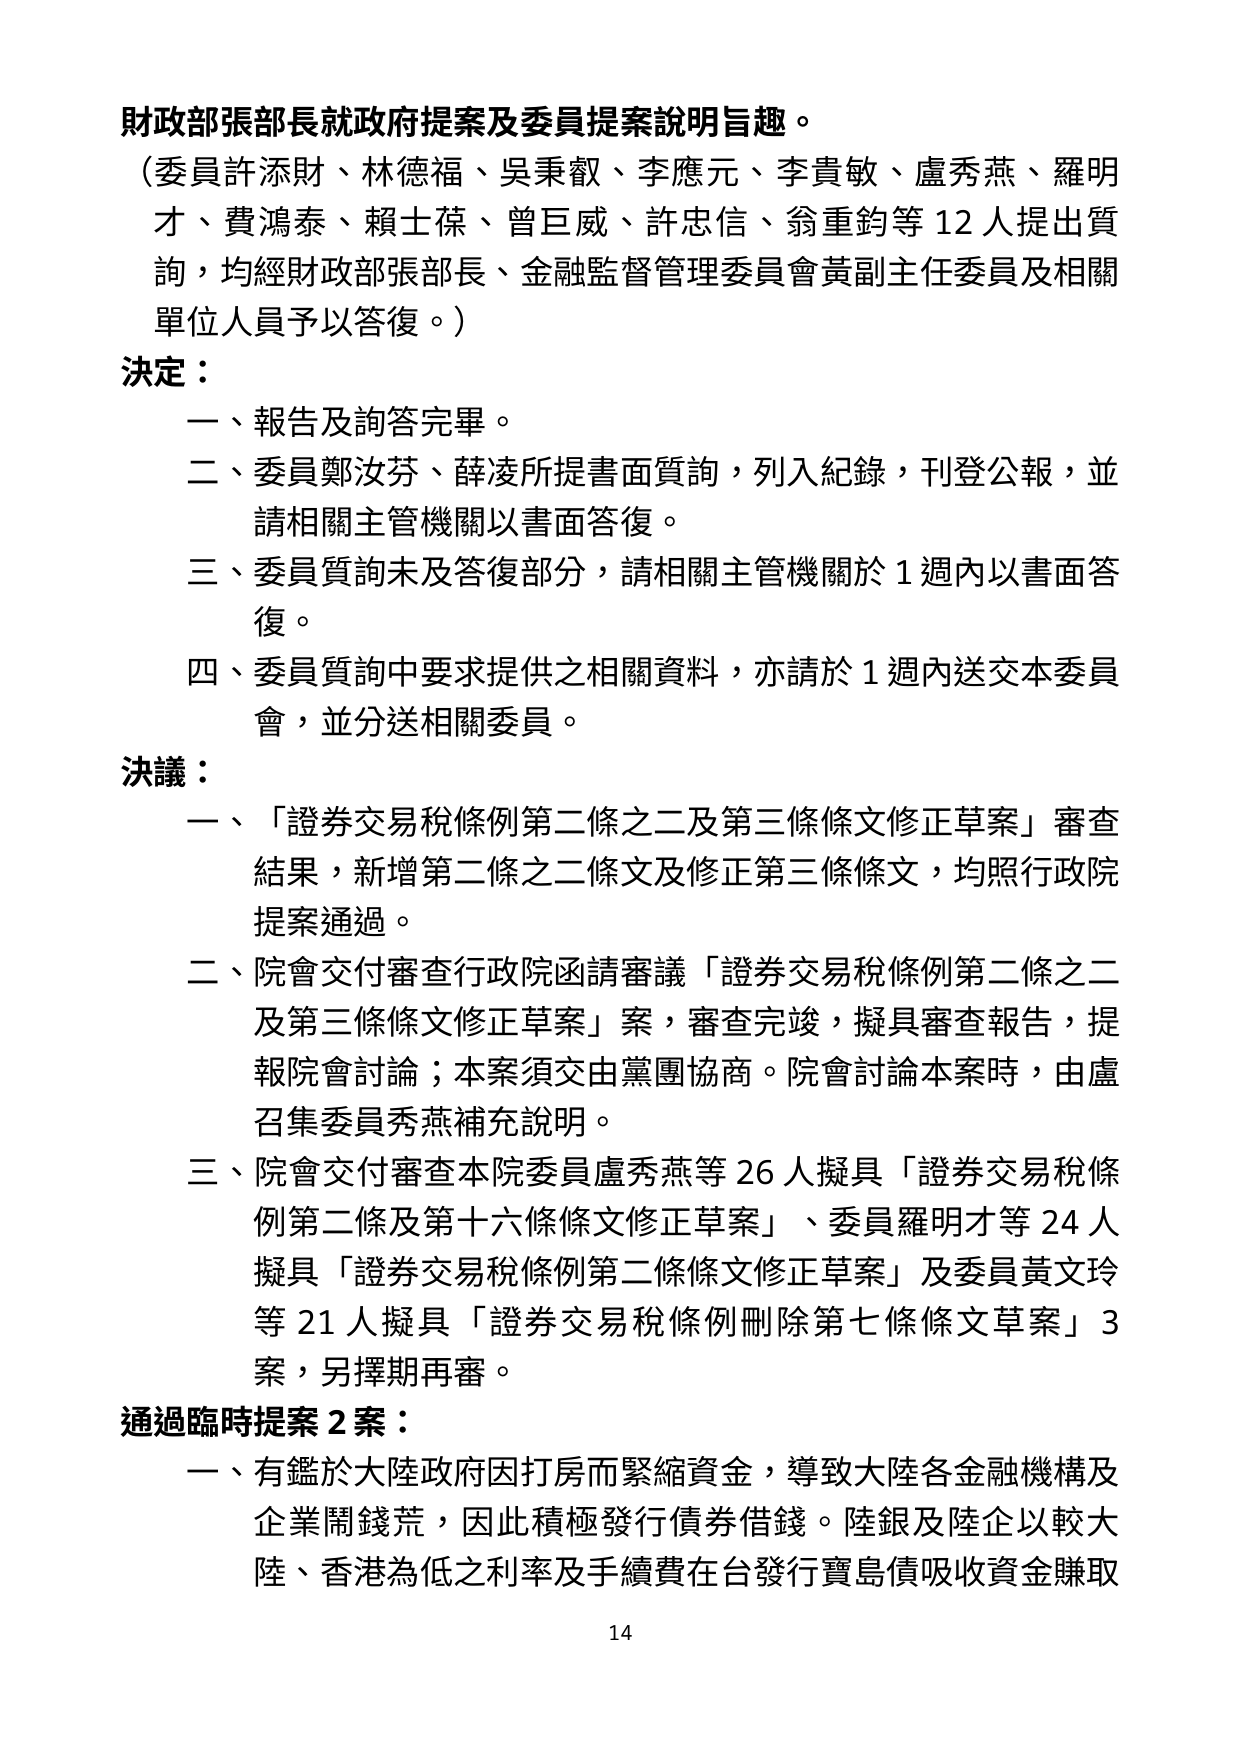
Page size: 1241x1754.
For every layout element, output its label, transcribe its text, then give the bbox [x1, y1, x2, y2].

text 一、「證券交易稅條例第二條之二及第三條條文修正草案」審查結果，新增第二條之二條文及修正第三條條文，均照行政院提案通過。 [187, 794, 1120, 944]
text 一、有鑑於大陸政府因打房而緊縮資金，導致大陸各金融機構及企業鬧錢荒，因此積極發行債券借錢。陸銀及陸企以較大陸、香港為低之利率及手續費在台發行寶島債吸收資金賺取 [187, 1444, 1120, 1594]
text 通過臨時提案2案： [120, 1394, 1120, 1444]
text 決議： [120, 744, 1120, 794]
text 三、委員質詢未及答復部分，請相關主管機關於1週內以書面答復。 [187, 544, 1120, 644]
text 四、委員質詢中要求提供之相關資料，亦請於1週內送交本委員會，並分送相關委員。 [187, 644, 1120, 744]
text （委員許添財、林德福、吳秉叡、李應元、李貴敏、盧秀燕、羅明才、費鴻泰、賴士葆、曾巨威、許忠信、翁重鈞等12人提出質詢，均經財政部張部長、金融監督管理委員會黃副主任委員及相關單位人員予以答復。） [120, 144, 1120, 344]
text 一、報告及詢答完畢。 [187, 394, 1120, 444]
text 財政部張部長就政府提案及委員提案說明旨趣。 [120, 94, 1120, 144]
text 決定： [120, 344, 1120, 394]
text 二、院會交付審查行政院函請審議「證券交易稅條例第二條之二及第三條條文修正草案」案，審查完竣，擬具審查報告，提報院會討論；本案須交由黨團協商。院會討論本案時，由盧召集委員秀燕補充說明。 [187, 944, 1120, 1144]
text 二、委員鄭汝芬、薛凌所提書面質詢，列入紀錄，刊登公報，並請相關主管機關以書面答復。 [187, 444, 1120, 544]
text 三、院會交付審查本院委員盧秀燕等26人擬具「證券交易稅條例第二條及第十六條條文修正草案」、委員羅明才等24人擬具「證券交易稅條例第二條條文修正草案」及委員黃文玲等21人擬具「證券交易稅條例刪除第七條條文草案」3案，另擇期再審。 [187, 1144, 1120, 1394]
